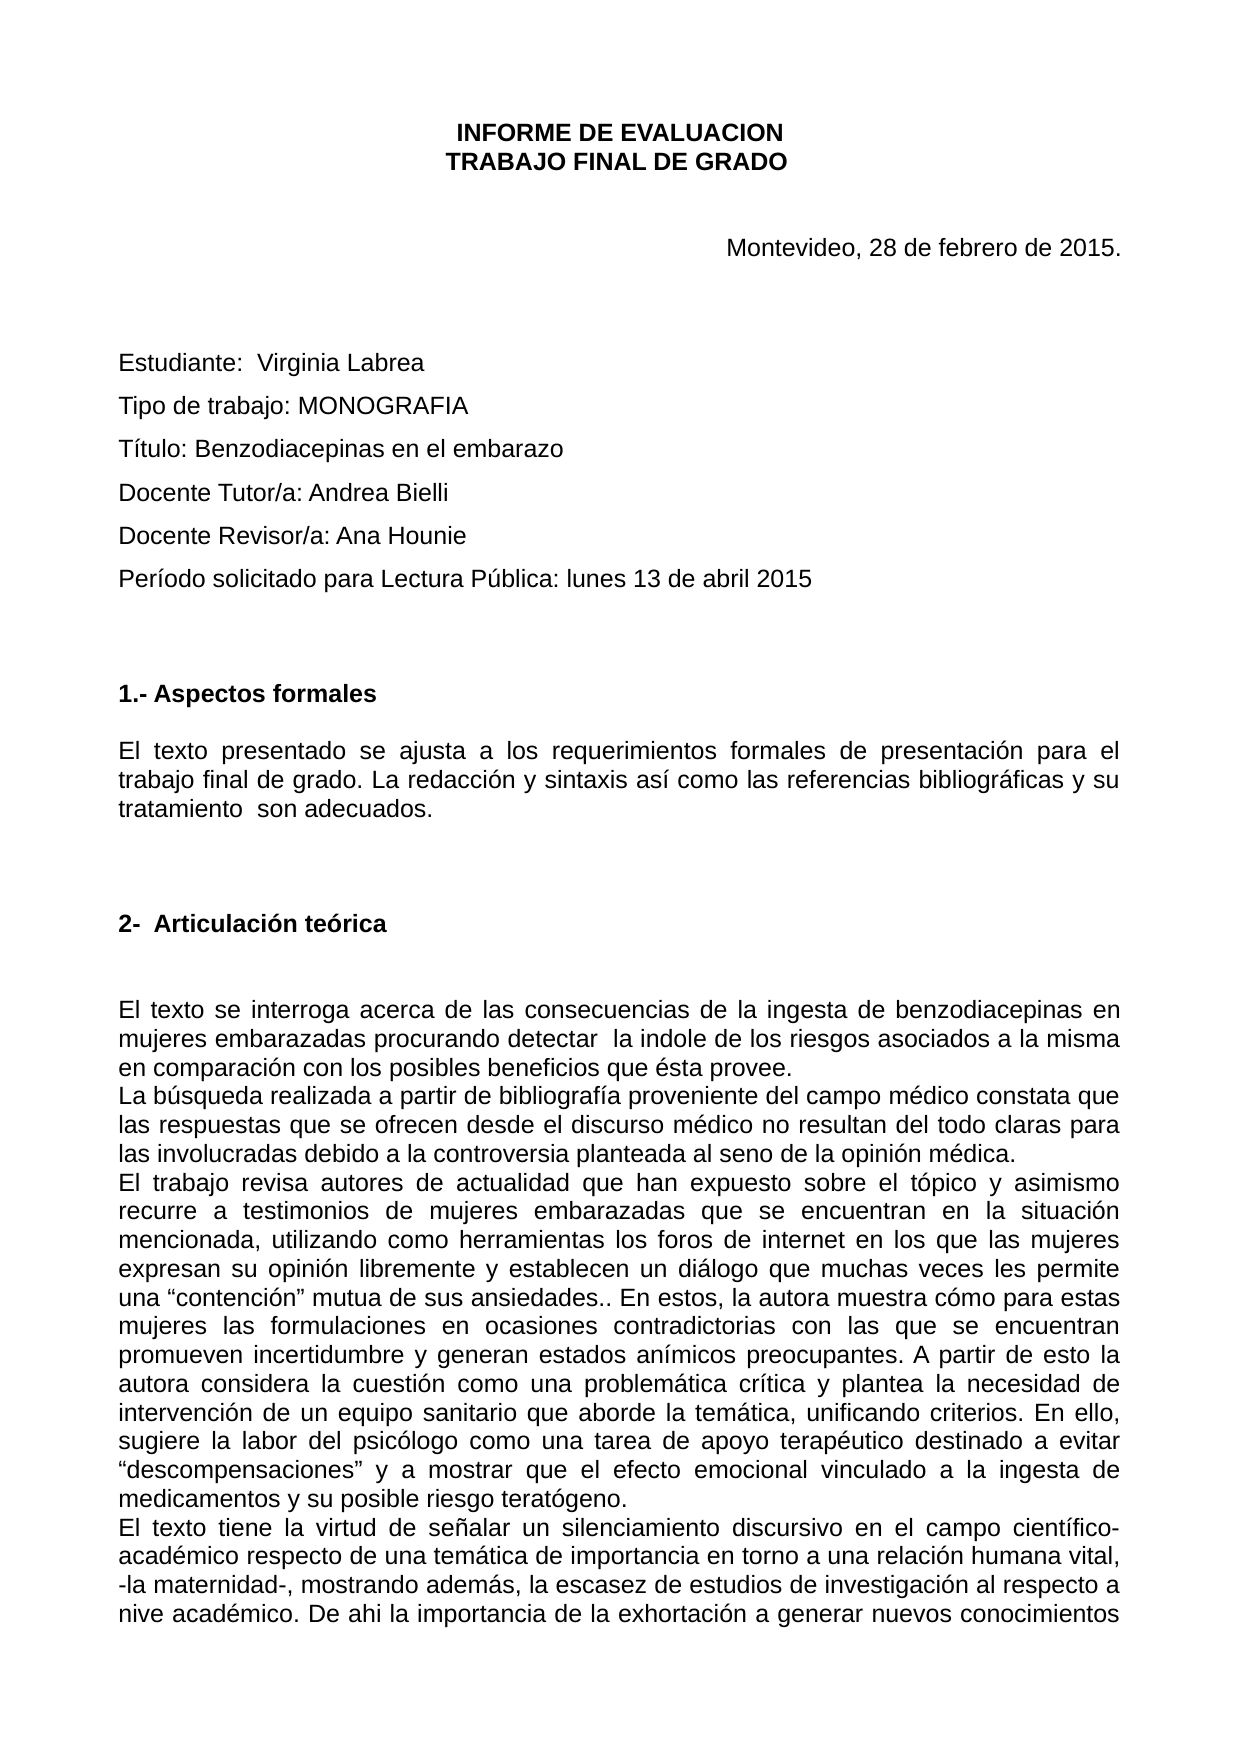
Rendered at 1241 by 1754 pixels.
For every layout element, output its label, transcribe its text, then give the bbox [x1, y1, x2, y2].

text 1.- Aspectos formales [118, 679, 1122, 707]
text INFORME DE EVALUACION [118, 118, 1122, 147]
text Docente Tutor/a: Andrea Bielli [118, 477, 1122, 506]
text Tipo de trabajo: MONOGRAFIA [118, 391, 1122, 420]
text El trabajo revisa autores de actualidad que han expuesto sobre el tópico y asimismo recurre a testimonios de mujeres embarazadas que se encuentran en la situación mencionada, utilizando como herramientas los foros de internet en los que las mujeres expresan su opinión libremente y establecen un diálogo que muchas veces les permite una “contención” mutua de sus ansiedades.. En estos, la autora muestra cómo para estas mujeres las formulaciones en ocasiones contradictorias con las que se encuentran promueven incertidumbre y generan estados anímicos preocupantes. A partir de esto la autora considera la cuestión como una problemática crítica y plantea la necesidad de intervención de un equipo sanitario que aborde la temática, unificando criterios. En ello, sugiere la labor del psicólogo como una tarea de apoyo terapéutico destinado a evitar “descompensaciones” y a mostrar que el efecto emocional vinculado a la ingesta de medicamentos y su posible riesgo teratógeno. [118, 1167, 1122, 1512]
text Título: Benzodiacepinas en el embarazo [118, 434, 1122, 463]
text El texto tiene la virtud de señalar un silenciamiento discursivo en el campo científico-académico respecto de una temática de importancia en torno a una relación humana vital, -la maternidad-, mostrando además, la escasez de estudios de investigación al respecto a nive académico. De ahi la importancia de la exhortación a generar nuevos conocimientos [118, 1512, 1122, 1627]
text El texto presentado se ajusta a los requerimientos formales de presentación para el trabajo final de grado. La redacción y sintaxis así como las referencias bibliográficas y su tratamiento son adecuados. [118, 736, 1122, 822]
text 2- Articulación teórica [118, 909, 1122, 937]
text TRABAJO FINAL DE GRADO [118, 147, 1122, 176]
text Período solicitado para Lectura Pública: lunes 13 de abril 2015 [118, 564, 1122, 592]
text Montevideo, 28 de febrero de 2015. [118, 233, 1122, 262]
text Docente Revisor/a: Ana Hounie [118, 521, 1122, 549]
text El texto se interroga acerca de las consecuencias de la ingesta de benzodiacepinas en mujeres embarazadas procurando detectar la indole de los riesgos asociados a la misma en comparación con los posibles beneficios que ésta provee. [118, 995, 1122, 1081]
text La búsqueda realizada a partir de bibliografía proveniente del campo médico constata que las respuestas que se ofrecen desde el discurso médico no resultan del todo claras para las involucradas debido a la controversia planteada al seno de la opinión médica. [118, 1081, 1122, 1167]
text Estudiante: Virginia Labrea [118, 348, 1122, 377]
